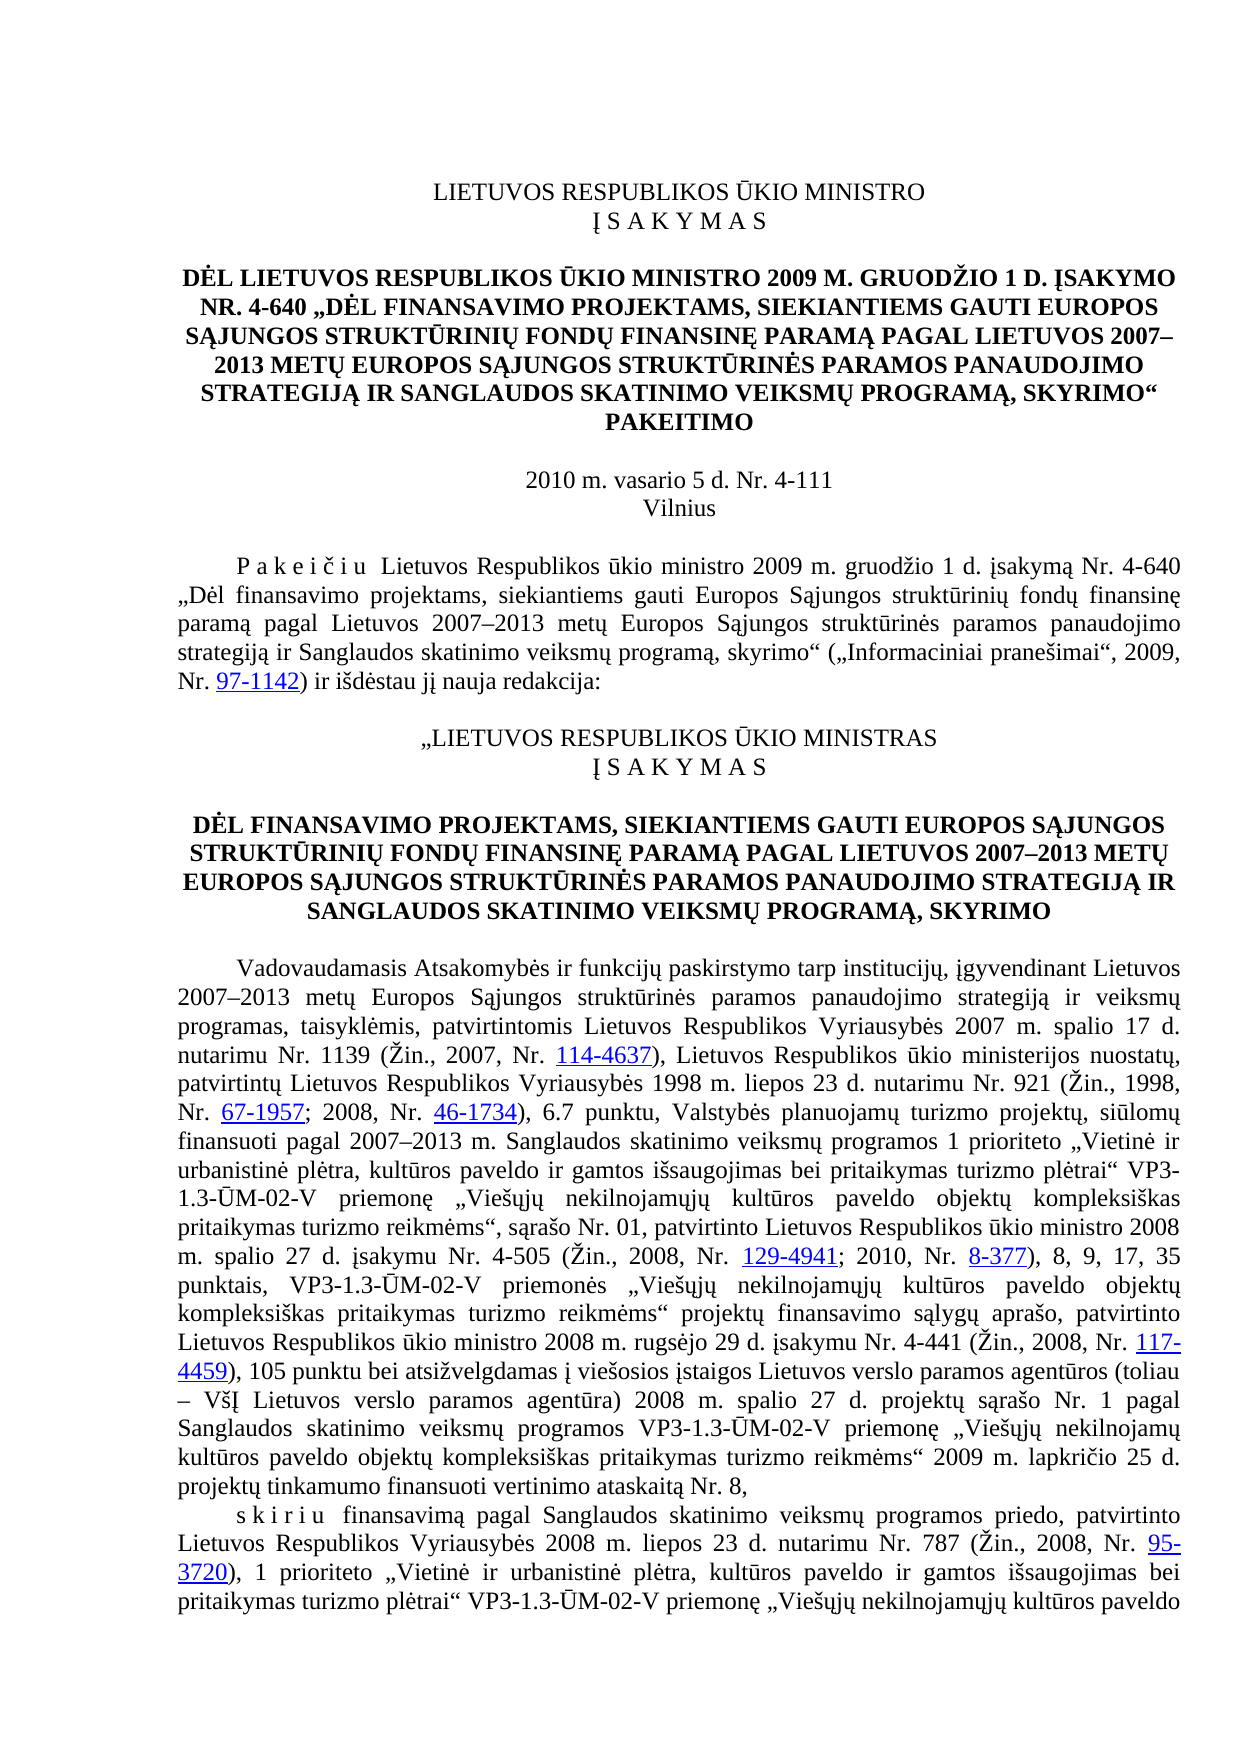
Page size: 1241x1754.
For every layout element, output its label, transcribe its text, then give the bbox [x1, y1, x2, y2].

text LIETUVOS RESPUBLIKOS ŪKIO MINISTRO [177, 177, 1181, 206]
text 2010 m. vasario 5 d. Nr. 4-111 [177, 465, 1181, 493]
text ĮSAKYMAS [177, 206, 1181, 235]
text DĖL LIETUVOS RESPUBLIKOS ŪKIO MINISTRO 2009 M. gruodžio 1 d. įsakymo Nr. 4-640 „DĖL finansavimo projektams, siekiantiems gauti europos sąjungos struktūrinių fondų finansinę paramą PAGAL LIETUVOS 2007–2013 METŲ eUROPOS SĄJUNGOS STRUKTŪRINĖS PARAMOS PANAUDOJIMO STRATEGIJĄ IR sanglaudos skatinimo VEIKSMŲ PROGRAMĄ, SKYRIMO“ pakeitimo [177, 263, 1181, 436]
text DĖL finansavimo projektams, siekiantiems gauti europos sąjungos struktūrinių fondų finansinę paramą PAGAL LIETUVOS 2007–2013 METŲ eUROPOS SĄJUNGOS STRUKTŪRINĖS PARAMOS PANAUDOJIMO STRATEGIJĄ IR SANGLAUDOS SKATINIMO VEIKSMŲ PROGRAMĄ, SKYRIMO [177, 810, 1181, 925]
text ĮSAKYMAS [177, 752, 1181, 781]
text Pakeičiu Lietuvos Respublikos ūkio ministro 2009 m. gruodžio 1 d. įsakymą Nr. 4-640 „Dėl finansavimo projektams, siekiantiems gauti Europos Sąjungos struktūrinių fondų finansinę paramą pagal Lietuvos 2007–2013 metų Europos Sąjungos struktūrinės paramos panaudojimo strategiją ir Sanglaudos skatinimo veiksmų programą, skyrimo“ („Informaciniai pranešimai“, 2009, Nr. 97-1142) ir išdėstau jį nauja redakcija: [177, 551, 1181, 695]
text „LIETUVOS RESPUBLIKOS ŪKIO MINISTRAS [177, 723, 1181, 752]
text Vilnius [177, 493, 1181, 522]
text skiriu finansavimą pagal Sanglaudos skatinimo veiksmų programos priedo, patvirtinto Lietuvos Respublikos Vyriausybės 2008 m. liepos 23 d. nutarimu Nr. 787 (Žin., 2008, Nr. 95-3720), 1 prioriteto „Vietinė ir urbanistinė plėtra, kultūros paveldo ir gamtos išsaugojimas bei pritaikymas turizmo plėtrai“ VP3-1.3-ŪM-02-V priemonę „Viešųjų nekilnojamųjų kultūros paveldo [177, 1500, 1181, 1615]
text Vadovaudamasis Atsakomybės ir funkcijų paskirstymo tarp institucijų, įgyvendinant Lietuvos 2007–2013 metų Europos Sąjungos struktūrinės paramos panaudojimo strategiją ir veiksmų programas, taisyklėmis, patvirtintomis Lietuvos Respublikos Vyriausybės 2007 m. spalio 17 d. nutarimu Nr. 1139 (Žin., 2007, Nr. 114-4637), Lietuvos Respublikos ūkio ministerijos nuostatų, patvirtintų Lietuvos Respublikos Vyriausybės 1998 m. liepos 23 d. nutarimu Nr. 921 (Žin., 1998, Nr. 67-1957; 2008, Nr. 46-1734), 6.7 punktu, Valstybės planuojamų turizmo projektų, siūlomų finansuoti pagal 2007–2013 m. Sanglaudos skatinimo veiksmų programos 1 prioriteto „Vietinė ir urbanistinė plėtra, kultūros paveldo ir gamtos išsaugojimas bei pritaikymas turizmo plėtrai“ VP3-1.3-ŪM-02-V priemonę „Viešųjų nekilnojamųjų kultūros paveldo objektų kompleksiškas pritaikymas turizmo reikmėms“, sąrašo Nr. 01, patvirtinto Lietuvos Respublikos ūkio ministro 2008 m. spalio 27 d. įsakymu Nr. 4-505 (Žin., 2008, Nr. 129-4941; 2010, Nr. 8-377), 8, 9, 17, 35 punktais, VP3-1.3-ŪM-02-V priemonės „Viešųjų nekilnojamųjų kultūros paveldo objektų kompleksiškas pritaikymas turizmo reikmėms“ projektų finansavimo sąlygų aprašo, patvirtinto Lietuvos Respublikos ūkio ministro 2008 m. rugsėjo 29 d. įsakymu Nr. 4-441 (Žin., 2008, Nr. 117-4459), 105 punktu bei atsižvelgdamas į viešosios įstaigos Lietuvos verslo paramos agentūros (toliau – VšĮ Lietuvos verslo paramos agentūra) 2008 m. spalio 27 d. projektų sąrašo Nr. 1 pagal Sanglaudos skatinimo veiksmų programos VP3-1.3-ŪM-02-V priemonę „Viešųjų nekilnojamų kultūros paveldo objektų kompleksiškas pritaikymas turizmo reikmėms“ 2009 m. lapkričio 25 d. projektų tinkamumo finansuoti vertinimo ataskaitą Nr. 8, [177, 953, 1181, 1500]
